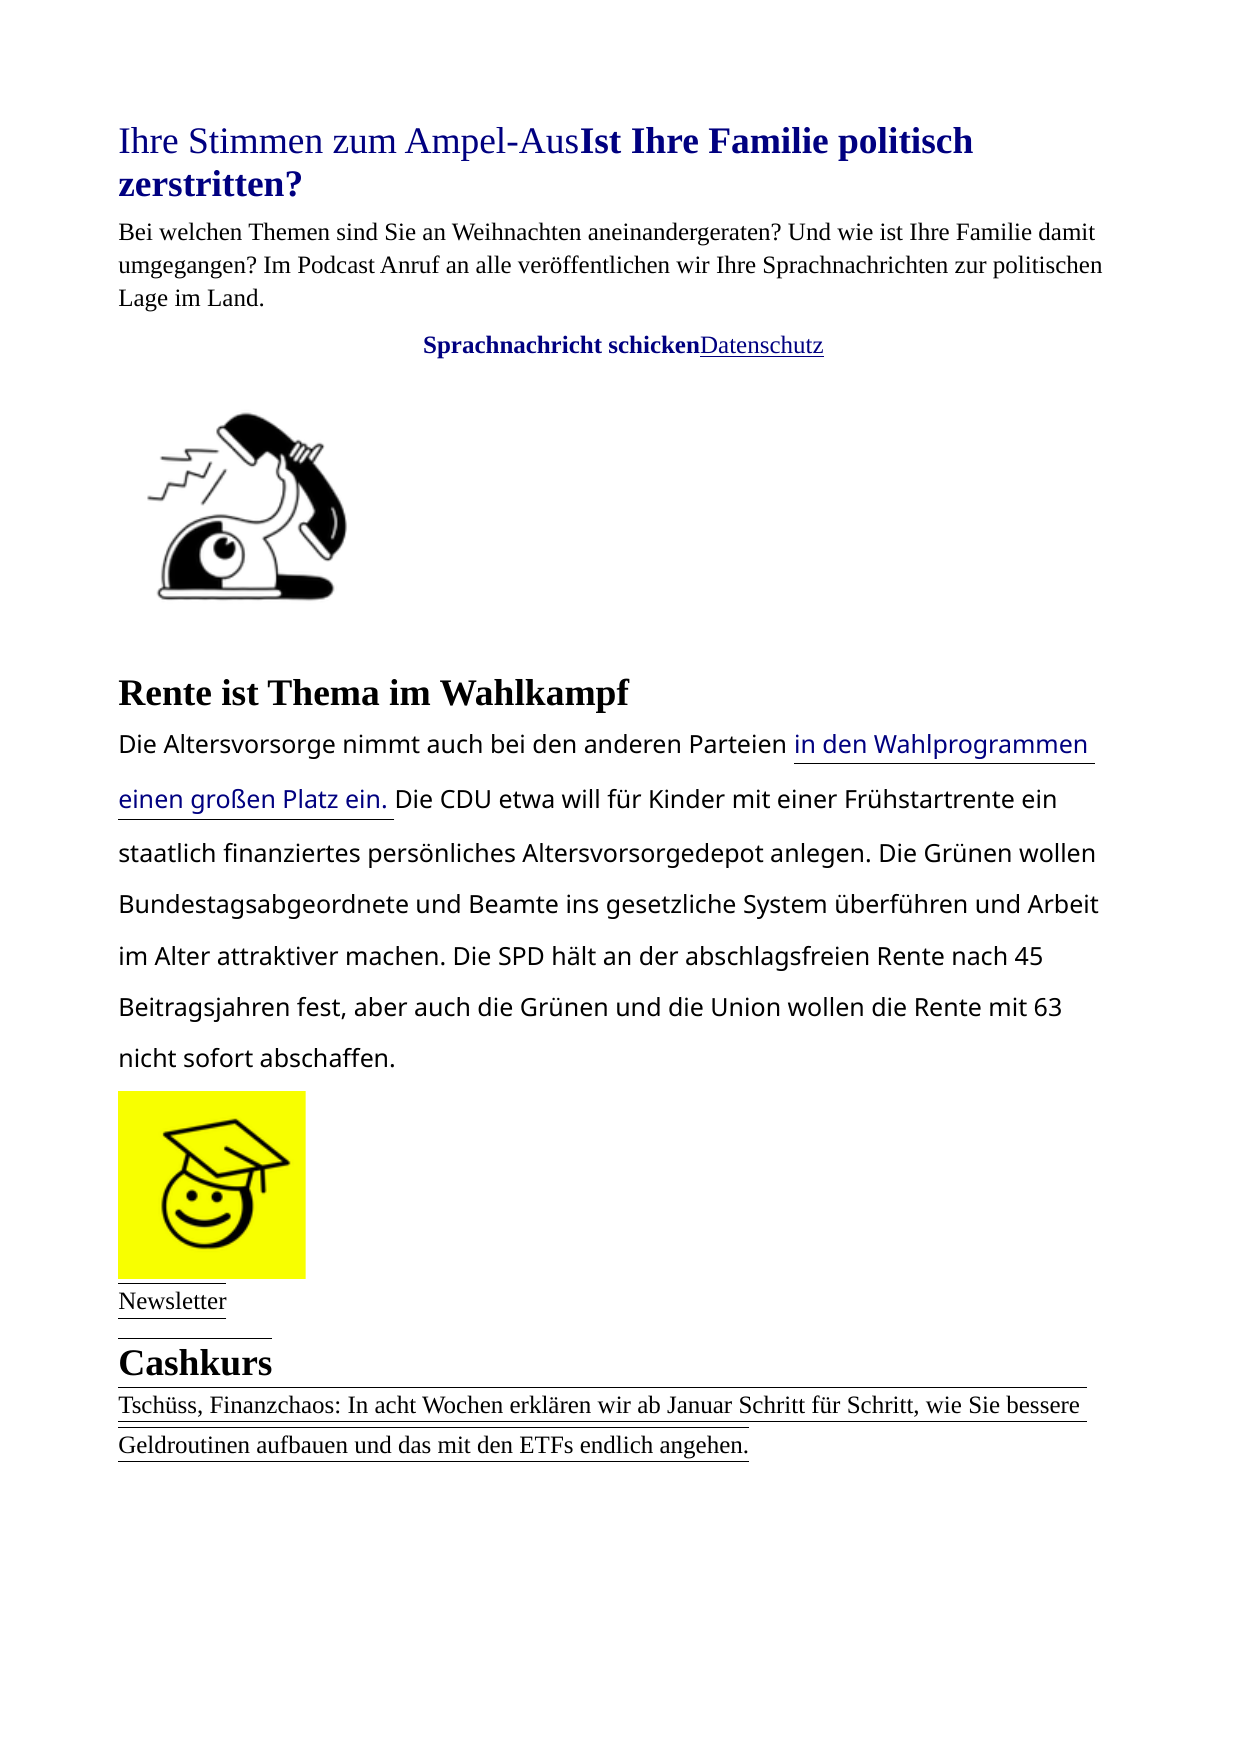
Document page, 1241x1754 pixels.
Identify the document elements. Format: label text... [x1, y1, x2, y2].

text Bei welchen Themen sind Sie an Weihnachten aneinandergeraten? Und wie ist Ihre Familie damit umgegangen? Im Podcast Anruf an alle veröffentlichen wir Ihre Sprachnachrichten zur politischen Lage im Land. [118, 217, 1122, 312]
subtitle Cashkurs [118, 1338, 1122, 1387]
text Newsletter [118, 1283, 1122, 1318]
subtitle Ihre Stimmen zum Ampel-AusIst Ihre Familie politisch zerstritten? [118, 118, 1122, 204]
picture [118, 1091, 306, 1279]
text Tschüss, Finanzchaos: In acht Wochen erklären wir ab Januar Schritt für Schritt, wie Sie bessere Geldroutinen aufbauen und das mit den ETFs endlich angehen. [118, 1387, 1122, 1462]
picture [118, 381, 369, 631]
text Sprachnachricht schickenDatenschutz [118, 331, 1122, 359]
text Die Altersvorsorge nimmt auch bei den anderen Parteien in den Wahlprogrammen einen großen Platz ein. Die CDU etwa will für Kinder mit einer Frühstartrente ein staatlich finanziertes persönliches Altersvorsorgedepot anlegen. Die Grünen wollen Bundestagsabgeordnete und Beamte ins gesetzliche System überführen und Arbeit im Alter attraktiver machen. Die SPD hält an der abschlagsfreien Rente nach 45 Beitragsjahren fest, aber auch die Grünen und die Union wollen die Rente mit 63 nicht sofort abschaffen. [118, 726, 1122, 1074]
subtitle Rente ist Thema im Wahlkampf [118, 671, 1122, 714]
